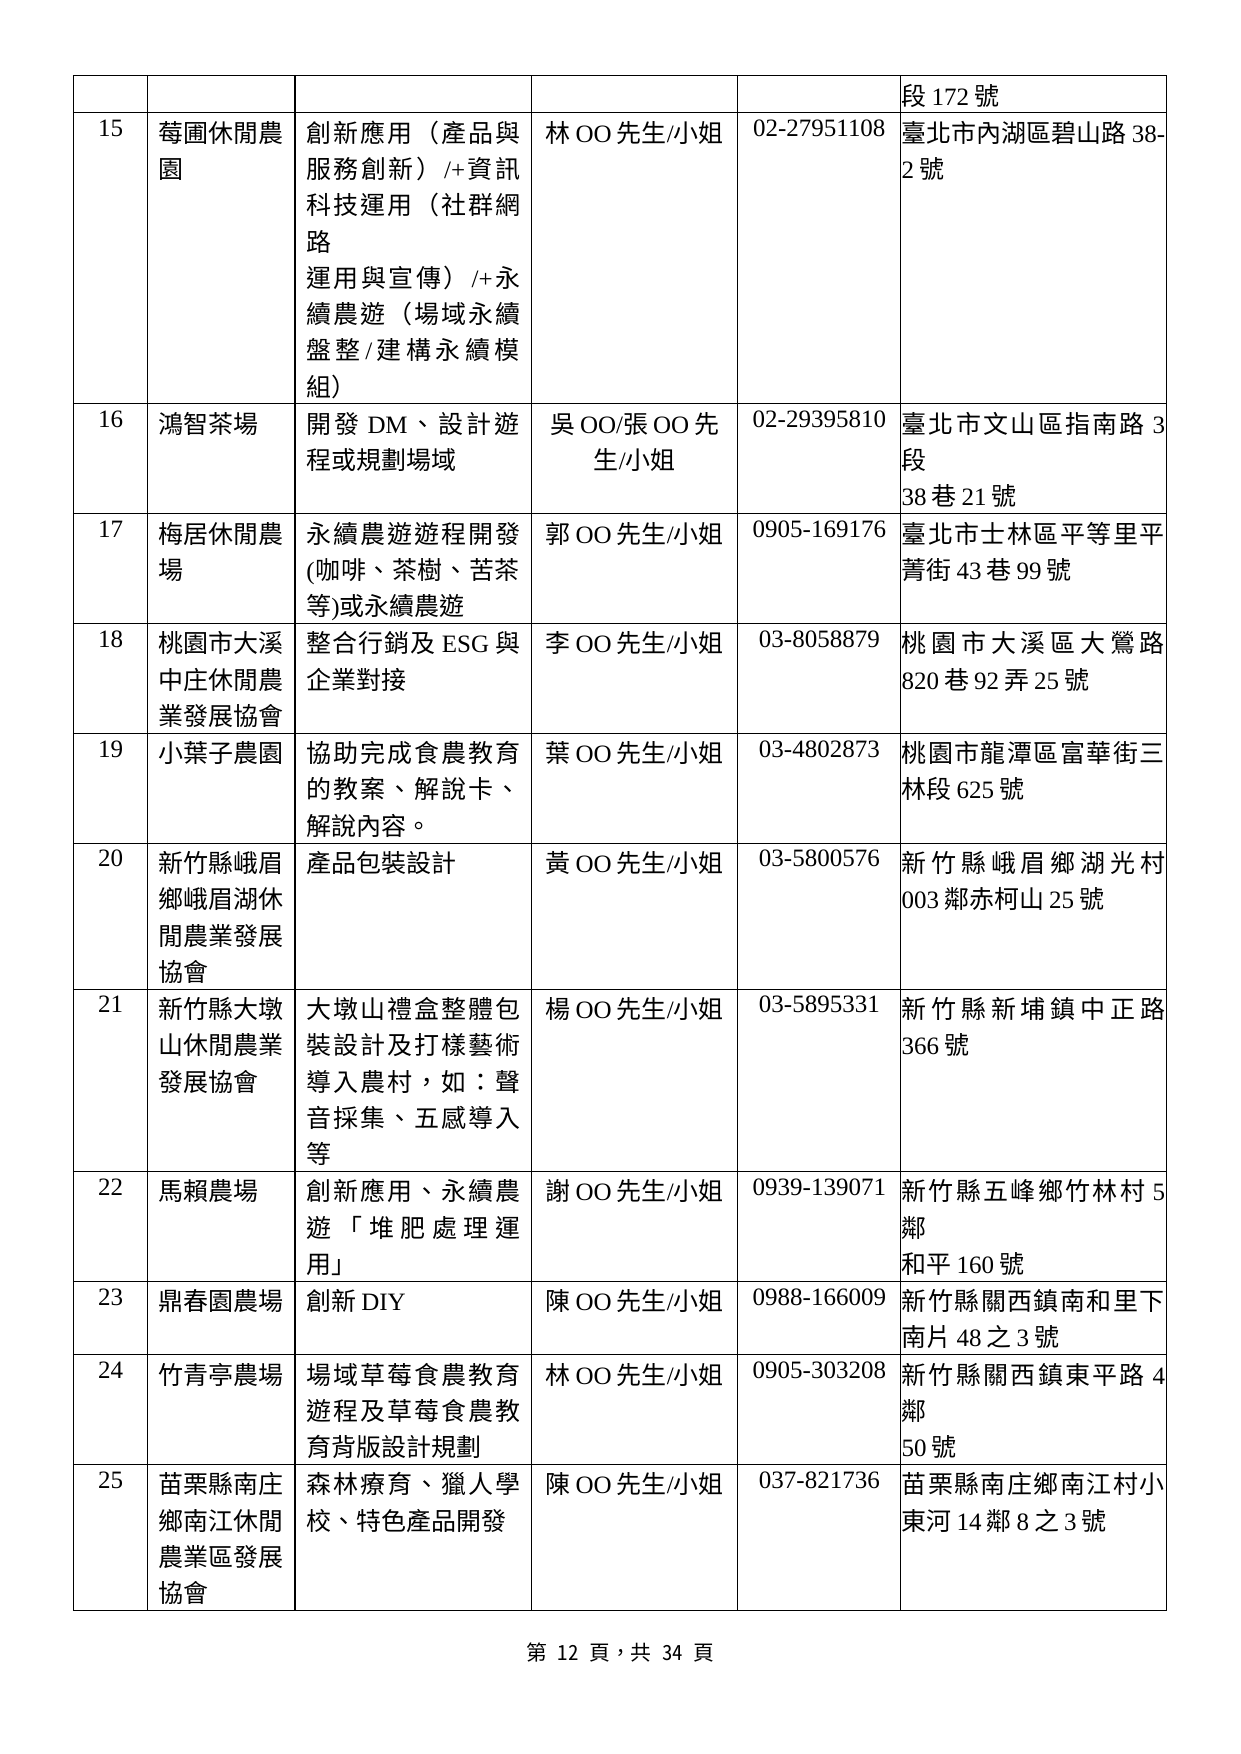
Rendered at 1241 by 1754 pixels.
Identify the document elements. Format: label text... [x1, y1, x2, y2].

table_cell 0905-169176 [738, 514, 900, 623]
table_cell 15 [74, 113, 147, 403]
table_cell 產品包裝設計 [296, 844, 531, 988]
table_cell 竹青亭農場 [148, 1355, 294, 1464]
table_cell 楊OO先生/小姐 [532, 990, 737, 1171]
table_cell 03-4802873 [738, 734, 900, 842]
table_cell 02-27951108 [738, 113, 900, 403]
table_cell 整合行銷及ESG與企業對接 [296, 624, 531, 733]
table_cell 臺北市內湖區碧山路38-2號 [901, 113, 1166, 403]
table_cell 19 [74, 734, 147, 842]
table_cell 新竹縣關西鎮東平路4鄰 50號 [901, 1355, 1166, 1464]
table_cell 0905-303208 [738, 1355, 900, 1464]
table_cell 21 [74, 990, 147, 1171]
table_cell 新竹縣峨眉鄉湖光村003鄰赤柯山25號 [901, 844, 1166, 988]
table_cell 23 [74, 1282, 147, 1354]
table_cell 葉OO先生/小姐 [532, 734, 737, 842]
table_cell 臺北市士林區平等里平菁街43巷99號 [901, 514, 1166, 623]
table_cell [148, 76, 294, 112]
table_cell 25 [74, 1465, 147, 1610]
table_cell 森林療育、獵人學校、特色產品開發 [296, 1465, 531, 1610]
table_cell 陳OO先生/小姐 [532, 1465, 737, 1610]
table_cell 吳OO/張OO先生/小姐 [532, 404, 737, 513]
table_cell 黃OO先生/小姐 [532, 844, 737, 988]
table_cell 03-5800576 [738, 844, 900, 988]
table_cell 鼎春園農場 [148, 1282, 294, 1354]
table_cell 22 [74, 1172, 147, 1281]
table_cell 創新應用（產品與服務創新）/+資訊科技運用（社群網路 運用與宣傳）/+永續農遊（場域永續盤整/建構永續模組） [296, 113, 531, 403]
table_cell 永續農遊遊程開發 (咖啡、茶樹、苦茶等)或永續農遊 [296, 514, 531, 623]
table_cell 創新DIY [296, 1282, 531, 1354]
table_cell 桃園市大溪區大鶯路820巷92弄25號 [901, 624, 1166, 733]
table_cell 16 [74, 404, 147, 513]
table_cell 02-29395810 [738, 404, 900, 513]
table_cell 創新應用、永續農遊「堆肥處理運用」 [296, 1172, 531, 1281]
table_cell 協助完成食農教育的教案、解說卡、解說內容。 [296, 734, 531, 842]
table_cell 03-8058879 [738, 624, 900, 733]
table_cell [738, 76, 900, 112]
table_cell 0988-166009 [738, 1282, 900, 1354]
table_cell 李OO先生/小姐 [532, 624, 737, 733]
table_cell 郭OO先生/小姐 [532, 514, 737, 623]
table_cell 梅居休閒農場 [148, 514, 294, 623]
table_cell 新竹縣新埔鎮中正路366號 [901, 990, 1166, 1171]
table_cell 03-5895331 [738, 990, 900, 1171]
table_cell 20 [74, 844, 147, 988]
table_cell 桃園市大溪中庄休閒農業發展協會 [148, 624, 294, 733]
table_cell 18 [74, 624, 147, 733]
table_cell 大墩山禮盒整體包裝設計及打樣藝術導入農村，如：聲音採集、五感導入等 [296, 990, 531, 1171]
table_cell 臺北市文山區指南路3段 38巷21號 [901, 404, 1166, 513]
table_cell 開發DM、設計遊程或規劃場域 [296, 404, 531, 513]
table_cell 謝OO先生/小姐 [532, 1172, 737, 1281]
table_cell 苗栗縣南庄鄉南江休閒農業區發展協會 [148, 1465, 294, 1610]
table_cell 新竹縣大墩山休閒農業發展協會 [148, 990, 294, 1171]
table_cell 新竹縣關西鎮南和里下南片48之3號 [901, 1282, 1166, 1354]
table_cell [296, 76, 531, 112]
table_cell 莓圃休閒農園 [148, 113, 294, 403]
table_cell 苗栗縣南庄鄉南江村小東河14鄰8之3號 [901, 1465, 1166, 1610]
table_cell 新竹縣峨眉鄉峨眉湖休閒農業發展協會 [148, 844, 294, 988]
table_cell 小葉子農園 [148, 734, 294, 842]
table_cell 037-821736 [738, 1465, 900, 1610]
table_cell [74, 76, 147, 112]
table_cell 段172號 [901, 76, 1166, 112]
table_cell 林OO先生/小姐 [532, 1355, 737, 1464]
table_cell 場域草莓食農教育遊程及草莓食農教育背版設計規劃 [296, 1355, 531, 1464]
table_cell 17 [74, 514, 147, 623]
table_cell 24 [74, 1355, 147, 1464]
table_cell 林OO先生/小姐 [532, 113, 737, 403]
table_cell 陳OO先生/小姐 [532, 1282, 737, 1354]
table_cell 馬賴農場 [148, 1172, 294, 1281]
table_cell 鴻智茶場 [148, 404, 294, 513]
table_cell 新竹縣五峰鄉竹林村5鄰 和平160號 [901, 1172, 1166, 1281]
table_cell [532, 76, 737, 112]
table_cell 0939-139071 [738, 1172, 900, 1281]
table_cell 桃園市龍潭區富華街三林段625號 [901, 734, 1166, 842]
